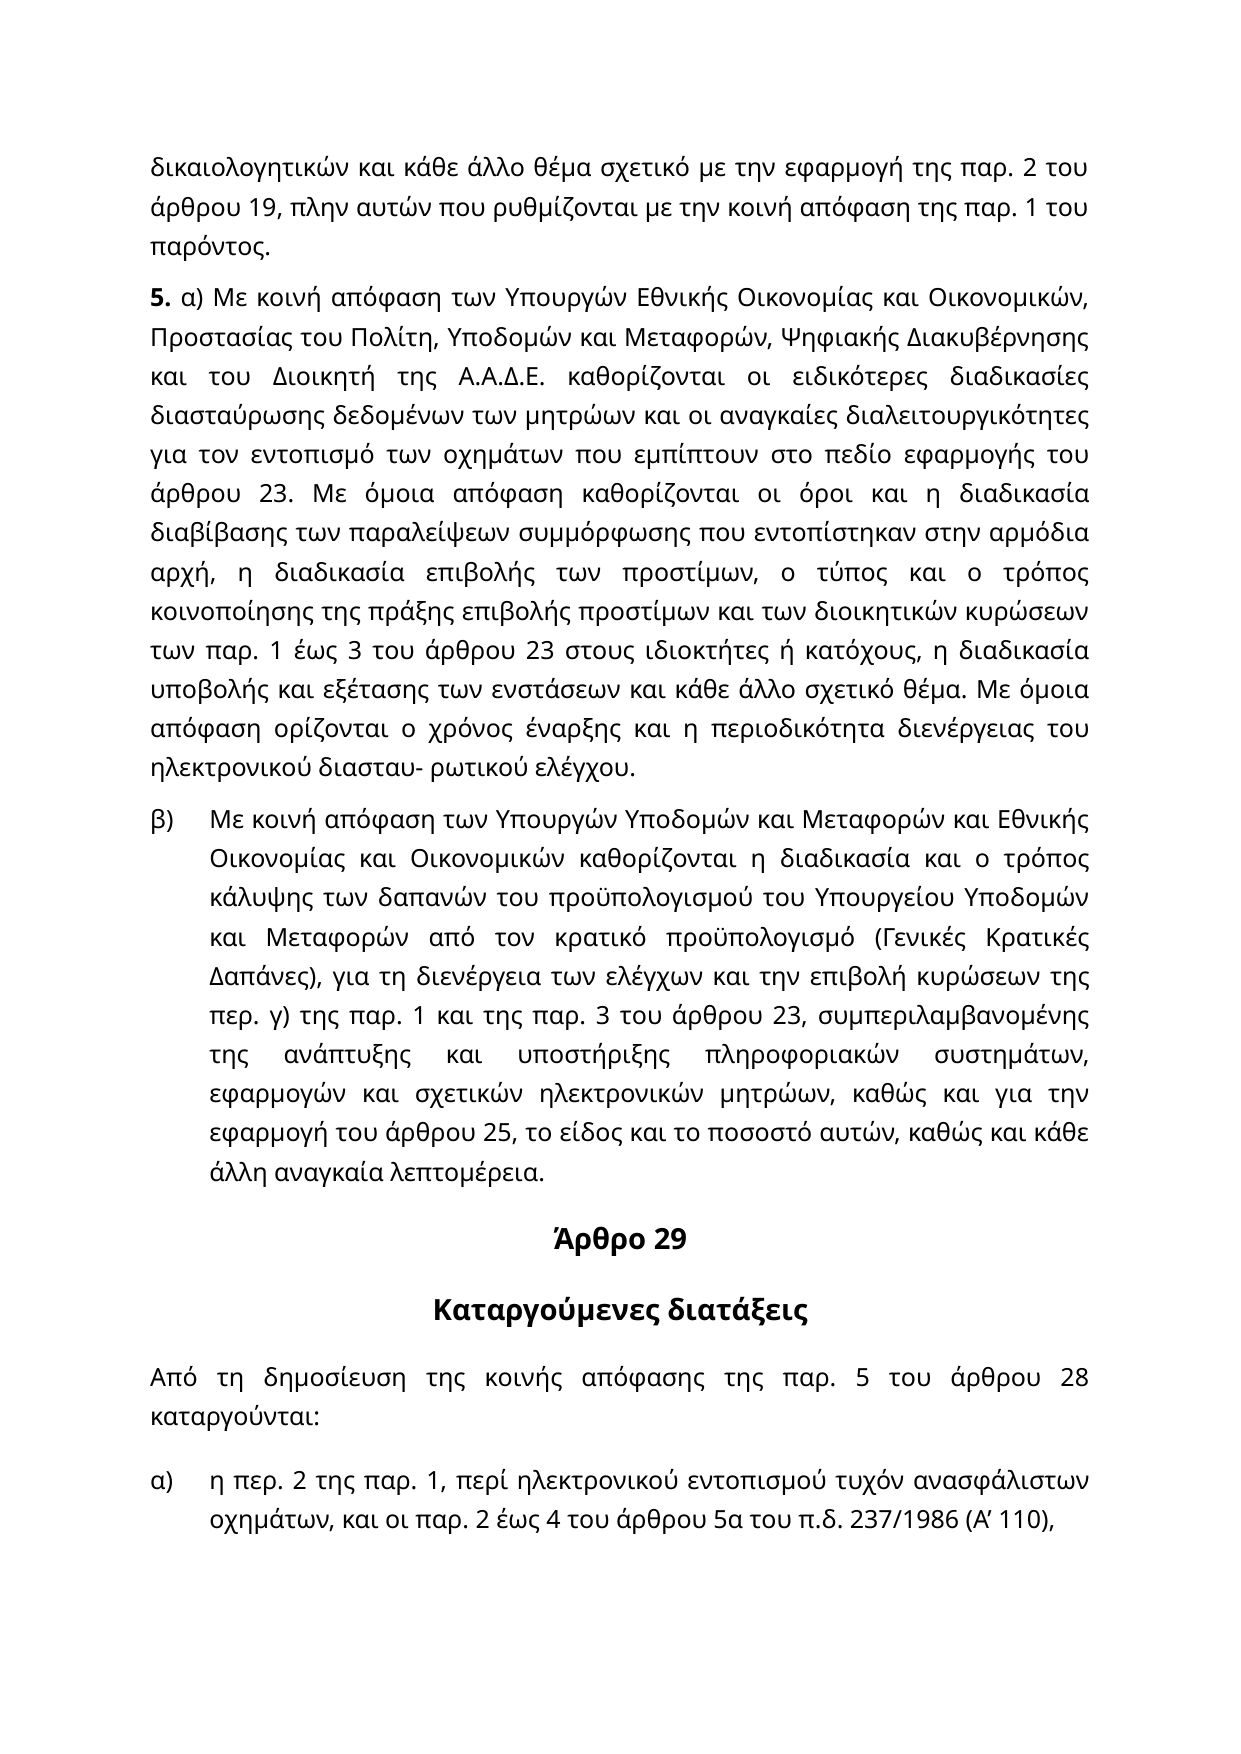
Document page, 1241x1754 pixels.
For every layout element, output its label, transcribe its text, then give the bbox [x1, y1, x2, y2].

text Από τη δημοσίευση της κοινής απόφασης της παρ. 5 του άρθρου 28 καταργούνται: [150, 1359, 1090, 1433]
list α) η περ. 2 της παρ. 1, περί ηλεκτρονικού εντοπισμού τυχόν ανασφάλιστων οχημάτων, και οι παρ. 2 έως 4 του άρθρου 5α του π.δ. 237/1986 (Α’ 110), [150, 1463, 1090, 1536]
list β) Με κοινή απόφαση των Υπουργών Υποδομών και Μεταφορών και Εθνικής Οικονομίας και Οικονομικών καθορίζονται η διαδικασία και ο τρόπος κάλυψης των δαπανών του προϋπολογισμού του Υπουργείου Υποδομών και Μεταφορών από τον κρατικό προϋπολογισμό (Γενικές Κρατικές Δαπάνες), για τη διενέργεια των ελέγχων και την επιβολή κυρώσεων της περ. γ) της παρ. 1 και της παρ. 3 του άρθρου 23, συμπεριλαμβανομένης της ανάπτυξης και υποστήριξης πληροφοριακών συστημάτων, εφαρμογών και σχετικών ηλεκτρονικών μητρώων, καθώς και για την εφαρμογή του άρθρου 25, το είδος και το ποσοστό αυτών, καθώς και κάθε άλλη αναγκαία λεπτομέρεια. [150, 802, 1090, 1188]
subtitle Καταργούμενες διατάξεις [150, 1289, 1090, 1329]
text δικαιολογητικών και κάθε άλλο θέμα σχετικό με την εφαρμογή της παρ. 2 του άρθρου 19, πλην αυτών που ρυθμίζονται με την κοινή απόφαση της παρ. 1 του παρόντος. [150, 150, 1090, 262]
text 5. α) Με κοινή απόφαση των Υπουργών Εθνικής Οικονομίας και Οικονομικών, Προστασίας του Πολίτη, Υποδομών και Μεταφορών, Ψηφιακής Διακυβέρνησης και του Διοικητή της Α.Α.Δ.Ε. καθορίζονται οι ειδικότερες διαδικασίες διασταύρωσης δεδομένων των μητρώων και οι αναγκαίες διαλειτουργικότητες για τον εντοπισμό των οχημάτων που εμπίπτουν στο πεδίο εφαρμογής του άρθρου 23. Με όμοια απόφαση καθορίζονται οι όροι και η διαδικασία διαβίβασης των παραλείψεων συμμόρφωσης που εντοπίστηκαν στην αρμόδια αρχή, η διαδικασία επιβολής των προστίμων, ο τύπος και ο τρόπος κοινοποίησης της πράξης επιβολής προστίμων και των διοικητικών κυρώσεων των παρ. 1 έως 3 του άρθρου 23 στους ιδιοκτήτες ή κατόχους, η διαδικασία υποβολής και εξέτασης των ενστάσεων και κάθε άλλο σχετικό θέμα. Με όμοια απόφαση ορίζονται ο χρόνος έναρξης και η περιοδικότητα διενέργειας του ηλεκτρονικού διασταυ- ρωτικού ελέγχου. [150, 280, 1090, 784]
subtitle Άρθρο 29 [150, 1218, 1090, 1258]
